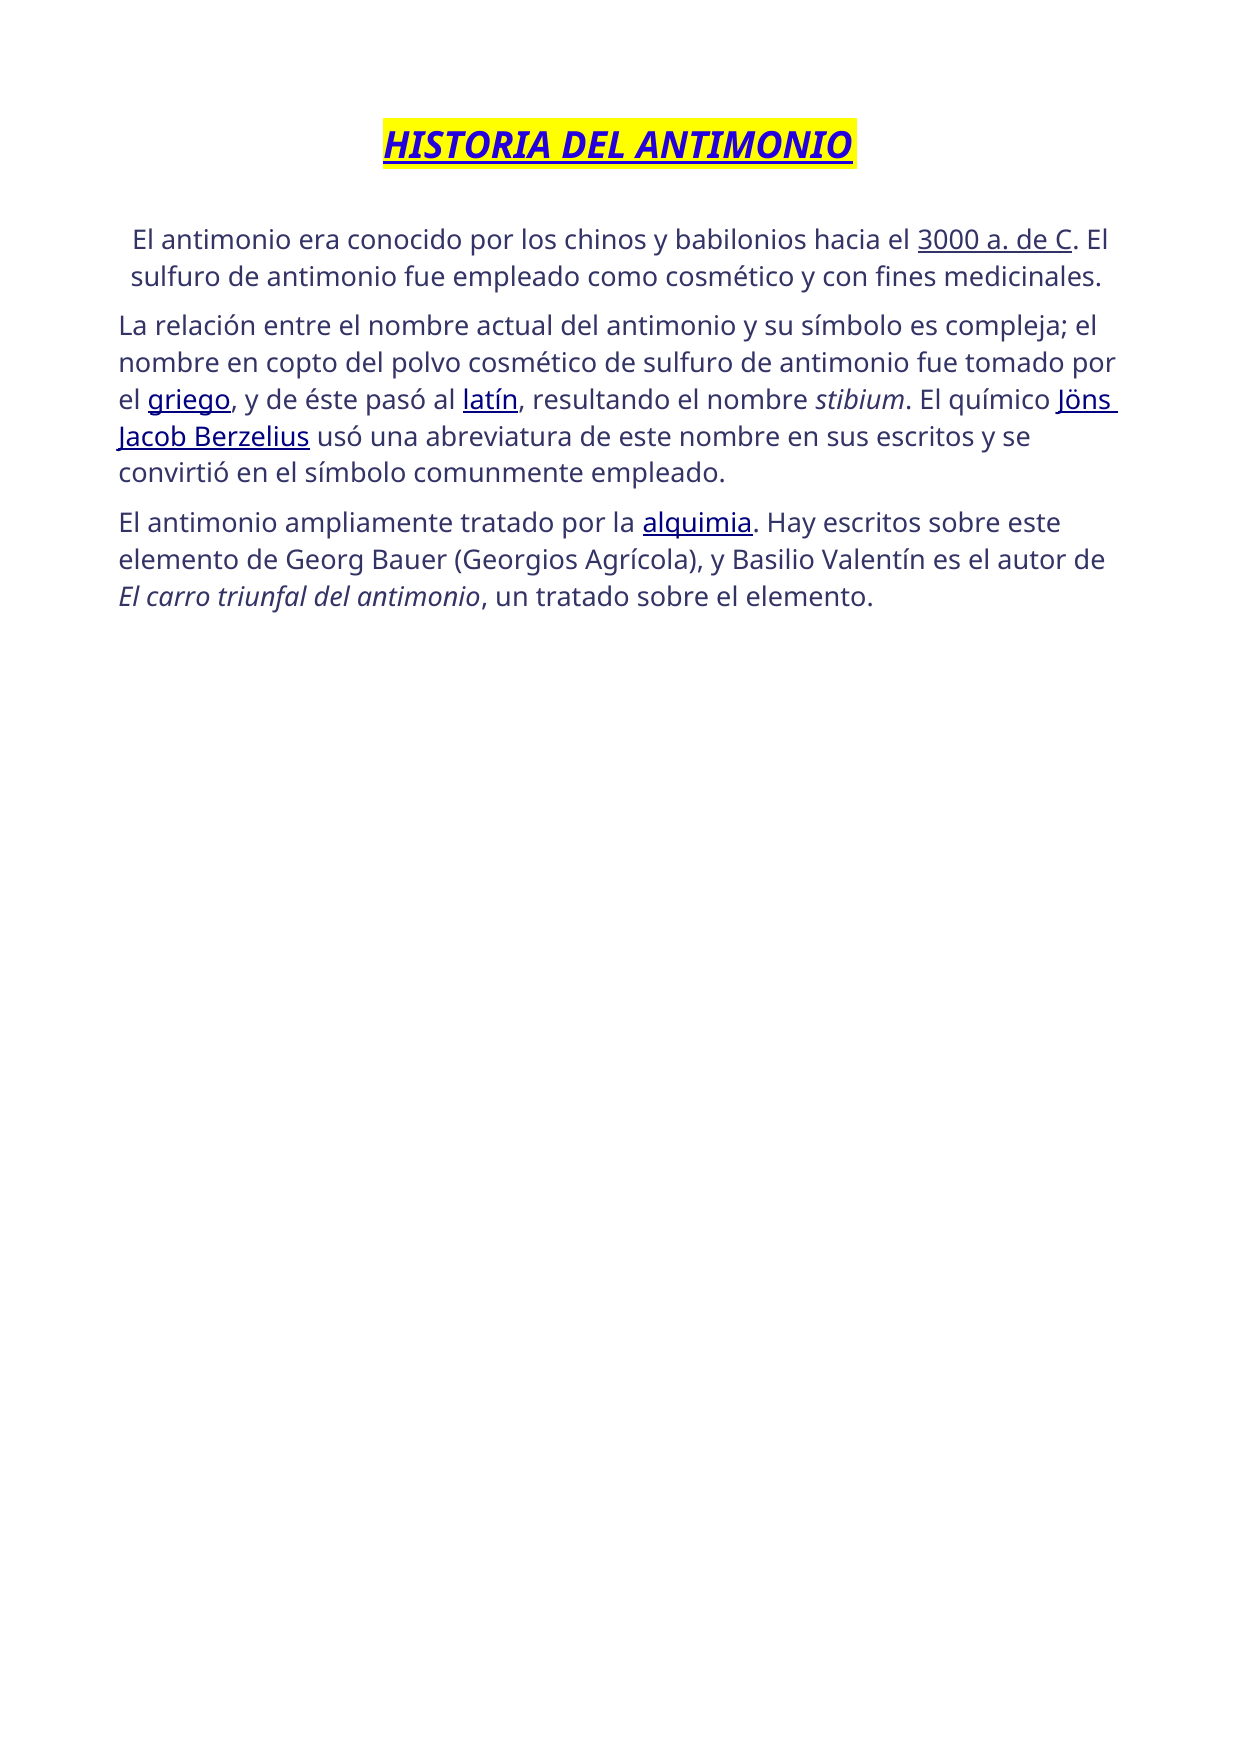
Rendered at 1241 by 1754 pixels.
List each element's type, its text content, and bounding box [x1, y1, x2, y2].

text HISTORIA DEL ANTIMONIO [118, 118, 1122, 169]
text El antimonio ampliamente tratado por la alquimia. Hay escritos sobre este elemento de Georg Bauer (Georgios Agrícola), y Basilio Valentín es el autor de El carro triunfal del antimonio, un tratado sobre el elemento. [118, 503, 1122, 614]
text El antimonio era conocido por los chinos y babilonios hacia el 3000 a. de C. El sulfuro de antimonio fue empleado como cosmético y con fines medicinales. [118, 220, 1122, 294]
text La relación entre el nombre actual del antimonio y su símbolo es compleja; el nombre en copto del polvo cosmético de sulfuro de antimonio fue tomado por el griego, y de éste pasó al latín, resultando el nombre stibium. El químico Jöns Jacob Berzelius usó una abreviatura de este nombre en sus escritos y se convirtió en el símbolo comunmente empleado. [118, 306, 1122, 491]
